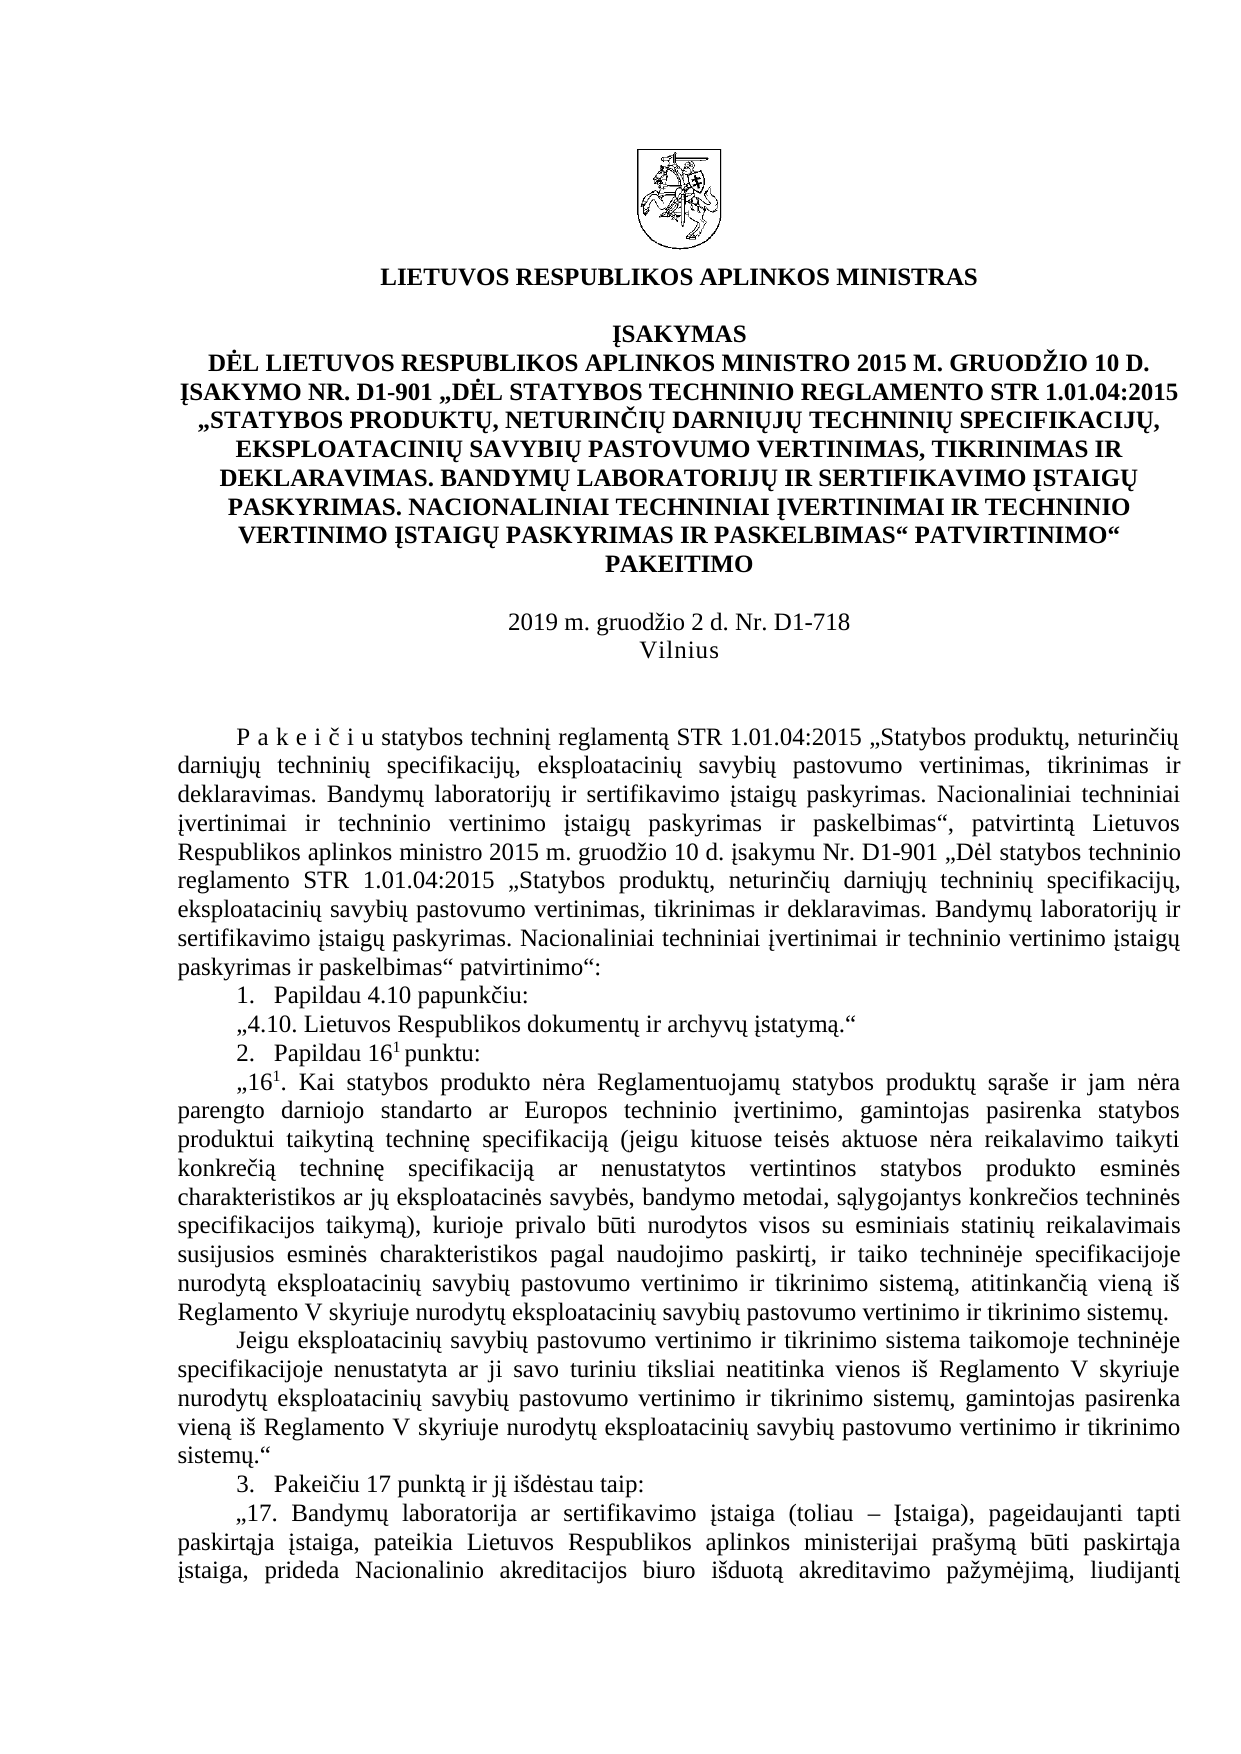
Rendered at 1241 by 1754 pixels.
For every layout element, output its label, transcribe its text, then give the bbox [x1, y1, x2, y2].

text ĮSAKYMAS [177, 319, 1181, 348]
text pakeitimo [177, 549, 1181, 578]
text „161. Kai statybos produkto nėra Reglamentuojamų statybos produktų sąraše ir jam nėra parengto darniojo standarto ar Europos techninio įvertinimo, gamintojas pasirenka statybos produktui taikytiną techninę specifikaciją (jeigu kituose teisės aktuose nėra reikalavimo taikyti konkrečią techninę specifikaciją ar nenustatytos vertintinos statybos produkto esminės charakteristikos ar jų eksploatacinės savybės, bandymo metodai, sąlygojantys konkrečios techninės specifikacijos taikymą), kurioje privalo būti nurodytos visos su esminiais statinių reikalavimais susijusios esminės charakteristikos pagal naudojimo paskirtį, ir taiko techninėje specifikacijoje nurodytą eksploatacinių savybių pastovumo vertinimo ir tikrinimo sistemą, atitinkančią vieną iš Reglamento V skyriuje nurodytų eksploatacinių savybių pastovumo vertinimo ir tikrinimo sistemų. [177, 1067, 1181, 1326]
text 2019 m. gruodžio 2 d. Nr. D1-718 [118, 607, 1181, 636]
text LIETUVOS RESPUBLIKOS APLINKOS MINISTRAS [177, 262, 1181, 291]
text 1. Papildau 4.10 papunkčiu: [236, 981, 1181, 1009]
text dėl Lietuvos respublikos aplinkos minIstro 2015 m. Gruodžio 10 d. įsakymo nr. d1-901 „DĖL STATYBOS TECHNINIO REGLAMENTO STR 1.01.04:2015 „STATYBOS PRODUKTŲ, NETURINČIŲ DARNIŲJŲ TECHNINIŲ SPECIFIKACIJŲ, EKSPLOATACINIŲ SAVYBIŲ PASTOVUMO VERTINIMAS, TIKRINIMAS IR DEKLARAVIMAS. BANDYMŲ LABORATORIJŲ IR SERTIFIKAVIMO ĮSTAIGŲ PASKYRIMAS. NACIONALINIAI TECHNINIAI ĮvertinimaI IR TECHNINIO VERTINIMO ĮSTAIGŲ PASKYRIMAS IR PASKELBIMAS“ PATVIRTINIMO“ [177, 348, 1181, 549]
text „17. Bandymų laboratorija ar sertifikavimo įstaiga (toliau – Įstaiga), pageidaujanti tapti paskirtąja įstaiga, pateikia Lietuvos Respublikos aplinkos ministerijai prašymą būti paskirtąja įstaiga, prideda Nacionalinio akreditacijos biuro išduotą akreditavimo pažymėjimą, liudijantį [177, 1498, 1181, 1584]
text Jeigu eksploatacinių savybių pastovumo vertinimo ir tikrinimo sistema taikomoje techninėje specifikacijoje nenustatyta ar ji savo turiniu tiksliai neatitinka vienos iš Reglamento V skyriuje nurodytų eksploatacinių savybių pastovumo vertinimo ir tikrinimo sistemų, gamintojas pasirenka vieną iš Reglamento V skyriuje nurodytų eksploatacinių savybių pastovumo vertinimo ir tikrinimo sistemų.“ [177, 1326, 1181, 1469]
text P a k e i č i u statybos techninį reglamentą STR 1.01.04:2015 „Statybos produktų, neturinčių darniųjų techninių specifikacijų, eksploatacinių savybių pastovumo vertinimas, tikrinimas ir deklaravimas. Bandymų laboratorijų ir sertifikavimo įstaigų paskyrimas. Nacionaliniai techniniai įvertinimai ir techninio vertinimo įstaigų paskyrimas ir paskelbimas“, patvirtintą Lietuvos Respublikos aplinkos ministro 2015 m. gruodžio 10 d. įsakymu Nr. D1-901 „Dėl statybos techninio reglamento STR 1.01.04:2015 „Statybos produktų, neturinčių darniųjų techninių specifikacijų, eksploatacinių savybių pastovumo vertinimas, tikrinimas ir deklaravimas. Bandymų laboratorijų ir sertifikavimo įstaigų paskyrimas. Nacionaliniai techniniai įvertinimai ir techninio vertinimo įstaigų paskyrimas ir paskelbimas“ patvirtinimo“: [177, 722, 1181, 981]
text „4.10. Lietuvos Respublikos dokumentų ir archyvų įstatymą.“ [177, 1009, 1181, 1038]
text Vilnius [177, 636, 1181, 664]
text 3. Pakeičiu 17 punktą ir jį išdėstau taip: [236, 1469, 1181, 1498]
text 2. Papildau 161 punktu: [236, 1038, 1181, 1067]
